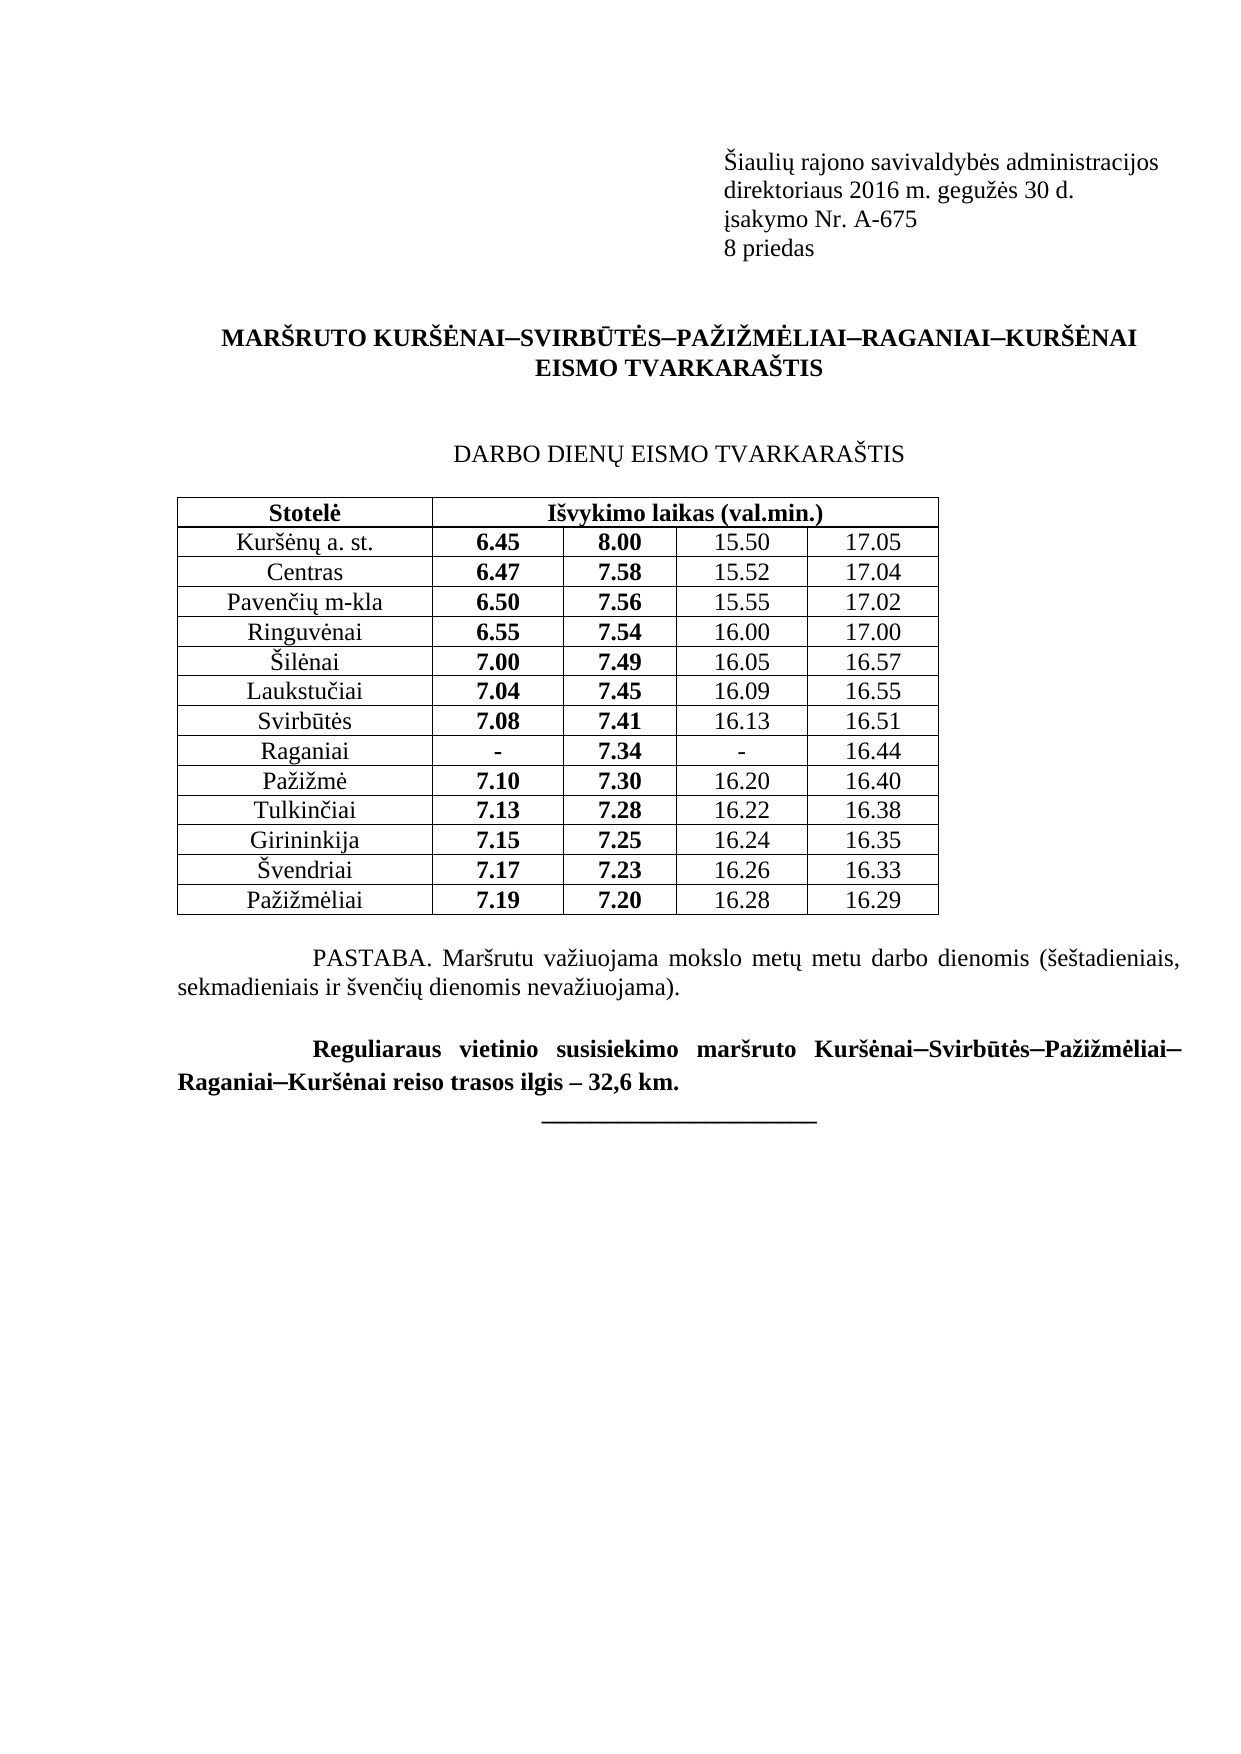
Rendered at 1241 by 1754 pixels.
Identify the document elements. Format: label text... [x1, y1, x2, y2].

table_cell 7.13 [433, 796, 563, 824]
table_cell 7.49 [564, 647, 676, 675]
table_cell 16.28 [677, 885, 807, 914]
table_cell 7.25 [564, 825, 676, 854]
table_cell 7.17 [433, 855, 563, 884]
table_cell Šilėnai [178, 647, 432, 675]
text MARŠRUTO KURŠĖNAI–SVIRBŪTĖS–PAŽIŽMĖLIAI–RAGANIAI–KURŠĖNAI [177, 319, 1181, 353]
table_cell 16.55 [808, 676, 938, 705]
table_cell 6.50 [433, 587, 563, 616]
table_cell 7.56 [564, 587, 676, 616]
table_cell 16.13 [677, 706, 807, 735]
table_cell 6.47 [433, 557, 563, 586]
table_cell Laukstučiai [178, 676, 432, 705]
table_cell - [677, 736, 807, 765]
table_cell 16.29 [808, 885, 938, 914]
table_cell 17.02 [808, 587, 938, 616]
table_cell Centras [178, 557, 432, 586]
table_cell 7.08 [433, 706, 563, 735]
table_header Išvykimo laikas (val.min.) [433, 498, 938, 526]
table_cell 16.51 [808, 706, 938, 735]
table_cell 16.00 [677, 617, 807, 646]
table_cell 16.38 [808, 796, 938, 824]
table_cell Raganiai [178, 736, 432, 765]
table_cell 8.00 [564, 528, 676, 556]
table_cell 16.09 [677, 676, 807, 705]
table_cell 7.19 [433, 885, 563, 914]
table_cell 16.20 [677, 766, 807, 794]
table_cell 7.28 [564, 796, 676, 824]
table_cell 6.45 [433, 528, 563, 556]
table_cell 17.04 [808, 557, 938, 586]
table_cell Girininkija [178, 825, 432, 854]
text ______________________ [177, 1097, 1181, 1126]
text PASTABA. Maršrutu važiuojama mokslo metų metu darbo dienomis (šeštadieniais, sekmadieniais ir švenčių dienomis nevažiuojama). [177, 943, 1181, 1001]
table_cell 7.58 [564, 557, 676, 586]
table_cell 7.45 [564, 676, 676, 705]
table_cell 7.34 [564, 736, 676, 765]
table_cell 16.05 [677, 647, 807, 675]
table_cell 16.33 [808, 855, 938, 884]
table_cell Švendriai [178, 855, 432, 884]
table_cell 15.50 [677, 528, 807, 556]
table_cell 16.24 [677, 825, 807, 854]
table_cell 16.22 [677, 796, 807, 824]
table_cell 6.55 [433, 617, 563, 646]
table_cell 7.54 [564, 617, 676, 646]
table_cell Pažižmė [178, 766, 432, 794]
table_cell Pažižmėliai [178, 885, 432, 914]
table_cell Kuršėnų a. st. [178, 528, 432, 556]
table_cell 16.26 [677, 855, 807, 884]
table_cell 17.00 [808, 617, 938, 646]
table_cell 7.15 [433, 825, 563, 854]
table_cell 16.44 [808, 736, 938, 765]
table_cell 7.10 [433, 766, 563, 794]
table_cell 7.41 [564, 706, 676, 735]
text DARBO DIENŲ EISMO TVARKARAŠTIS [177, 439, 1181, 468]
text 8 priedas [723, 233, 1181, 262]
table_cell 16.35 [808, 825, 938, 854]
table_cell 7.30 [564, 766, 676, 794]
table_cell Svirbūtės [178, 706, 432, 735]
table_header Stotelė [178, 498, 432, 526]
table_cell 7.04 [433, 676, 563, 705]
table_cell 7.20 [564, 885, 676, 914]
text Šiaulių rajono savivaldybės administracijos direktoriaus 2016 m. gegužės 30 d. [723, 147, 1181, 204]
table_cell 15.52 [677, 557, 807, 586]
table_cell 15.55 [677, 587, 807, 616]
table_cell 16.40 [808, 766, 938, 794]
table_cell 7.00 [433, 647, 563, 675]
table_cell 7.23 [564, 855, 676, 884]
table_cell 16.57 [808, 647, 938, 675]
text EISMO TVARKARAŠTIS [177, 353, 1181, 382]
text įsakymo Nr. A-675 [723, 204, 1181, 233]
table_cell Tulkinčiai [178, 796, 432, 824]
table_cell 17.05 [808, 528, 938, 556]
text Reguliaraus vietinio susisiekimo maršruto Kuršėnai–Svirbūtės–Pažižmėliai–Raganiai–Kuršėnai reiso trasos ilgis – 32,6 km. [177, 1030, 1181, 1097]
table_cell Ringuvėnai [178, 617, 432, 646]
table_cell Pavenčių m-kla [178, 587, 432, 616]
table_cell - [433, 736, 563, 765]
